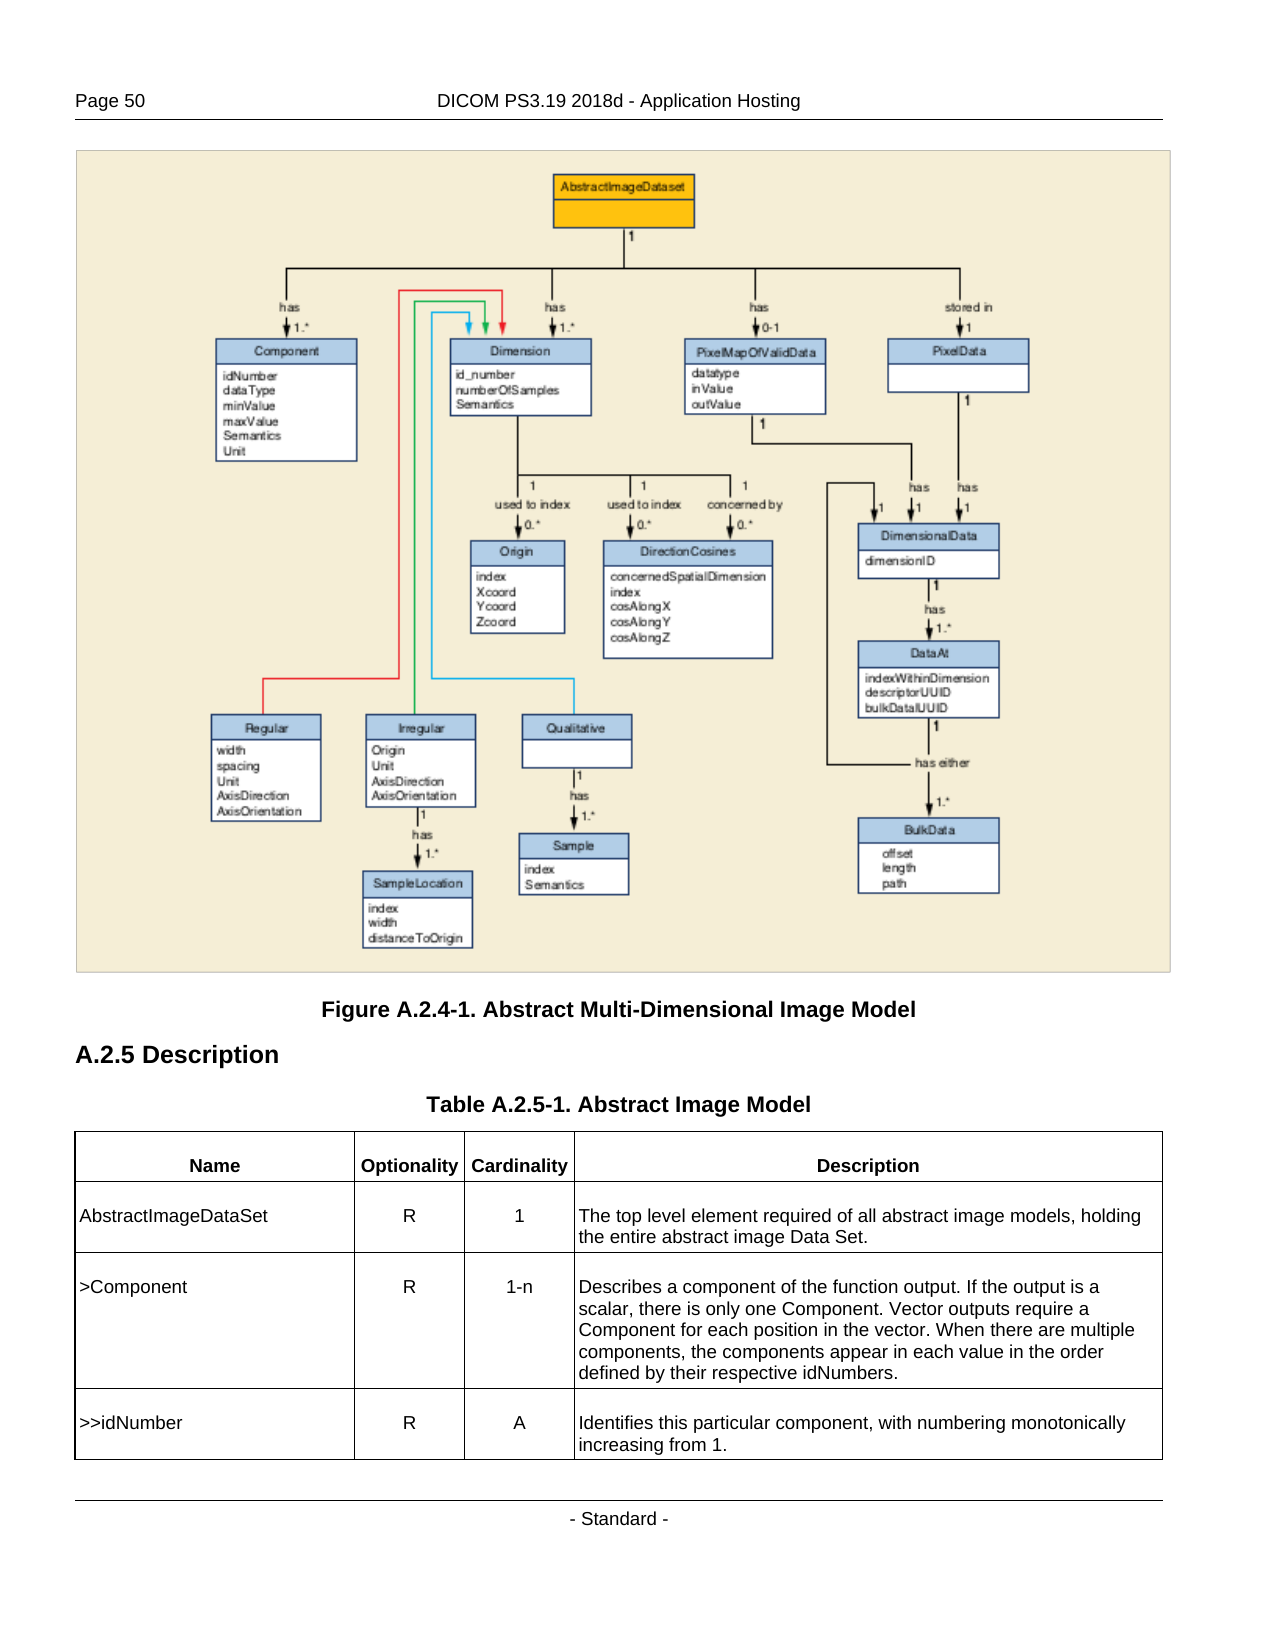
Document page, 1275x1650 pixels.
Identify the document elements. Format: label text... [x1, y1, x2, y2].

table_cell R [355, 1182, 464, 1252]
text Figure A.2.4-1. Abstract Multi-Dimensional Image Model [75, 996, 1162, 1022]
table_header Description [575, 1132, 1162, 1181]
table_cell AbstractImageDataSet [76, 1182, 354, 1252]
table_cell Identifies this particular component, with numbering monotonically increasing from 1. [575, 1389, 1162, 1459]
table_cell R [355, 1253, 464, 1388]
table_cell >Component [76, 1253, 354, 1388]
table_header Cardinality [465, 1132, 574, 1181]
text Table A.2.5-1. Abstract Image Model [75, 1092, 1162, 1117]
table_cell A [465, 1389, 574, 1459]
table_cell Describes a component of the function output. If the output is a scalar, there is only one Component. Vector outputs require a Component for each position in the vector. When there are multiple components, the components appear in each value in the order defined by their respective idNumbers. [575, 1253, 1162, 1388]
text A.2.5 Description [75, 1040, 1162, 1069]
table_cell 1 [465, 1182, 574, 1252]
table_cell 1-n [465, 1253, 574, 1388]
table_cell The top level element required of all abstract image models, holding the entire abstract image Data Set. [575, 1182, 1162, 1252]
table_cell >>idNumber [76, 1389, 354, 1459]
table_cell R [355, 1389, 464, 1459]
table_header Name [76, 1132, 354, 1181]
table_header Optionality [355, 1132, 464, 1181]
picture [75, 150, 1172, 974]
